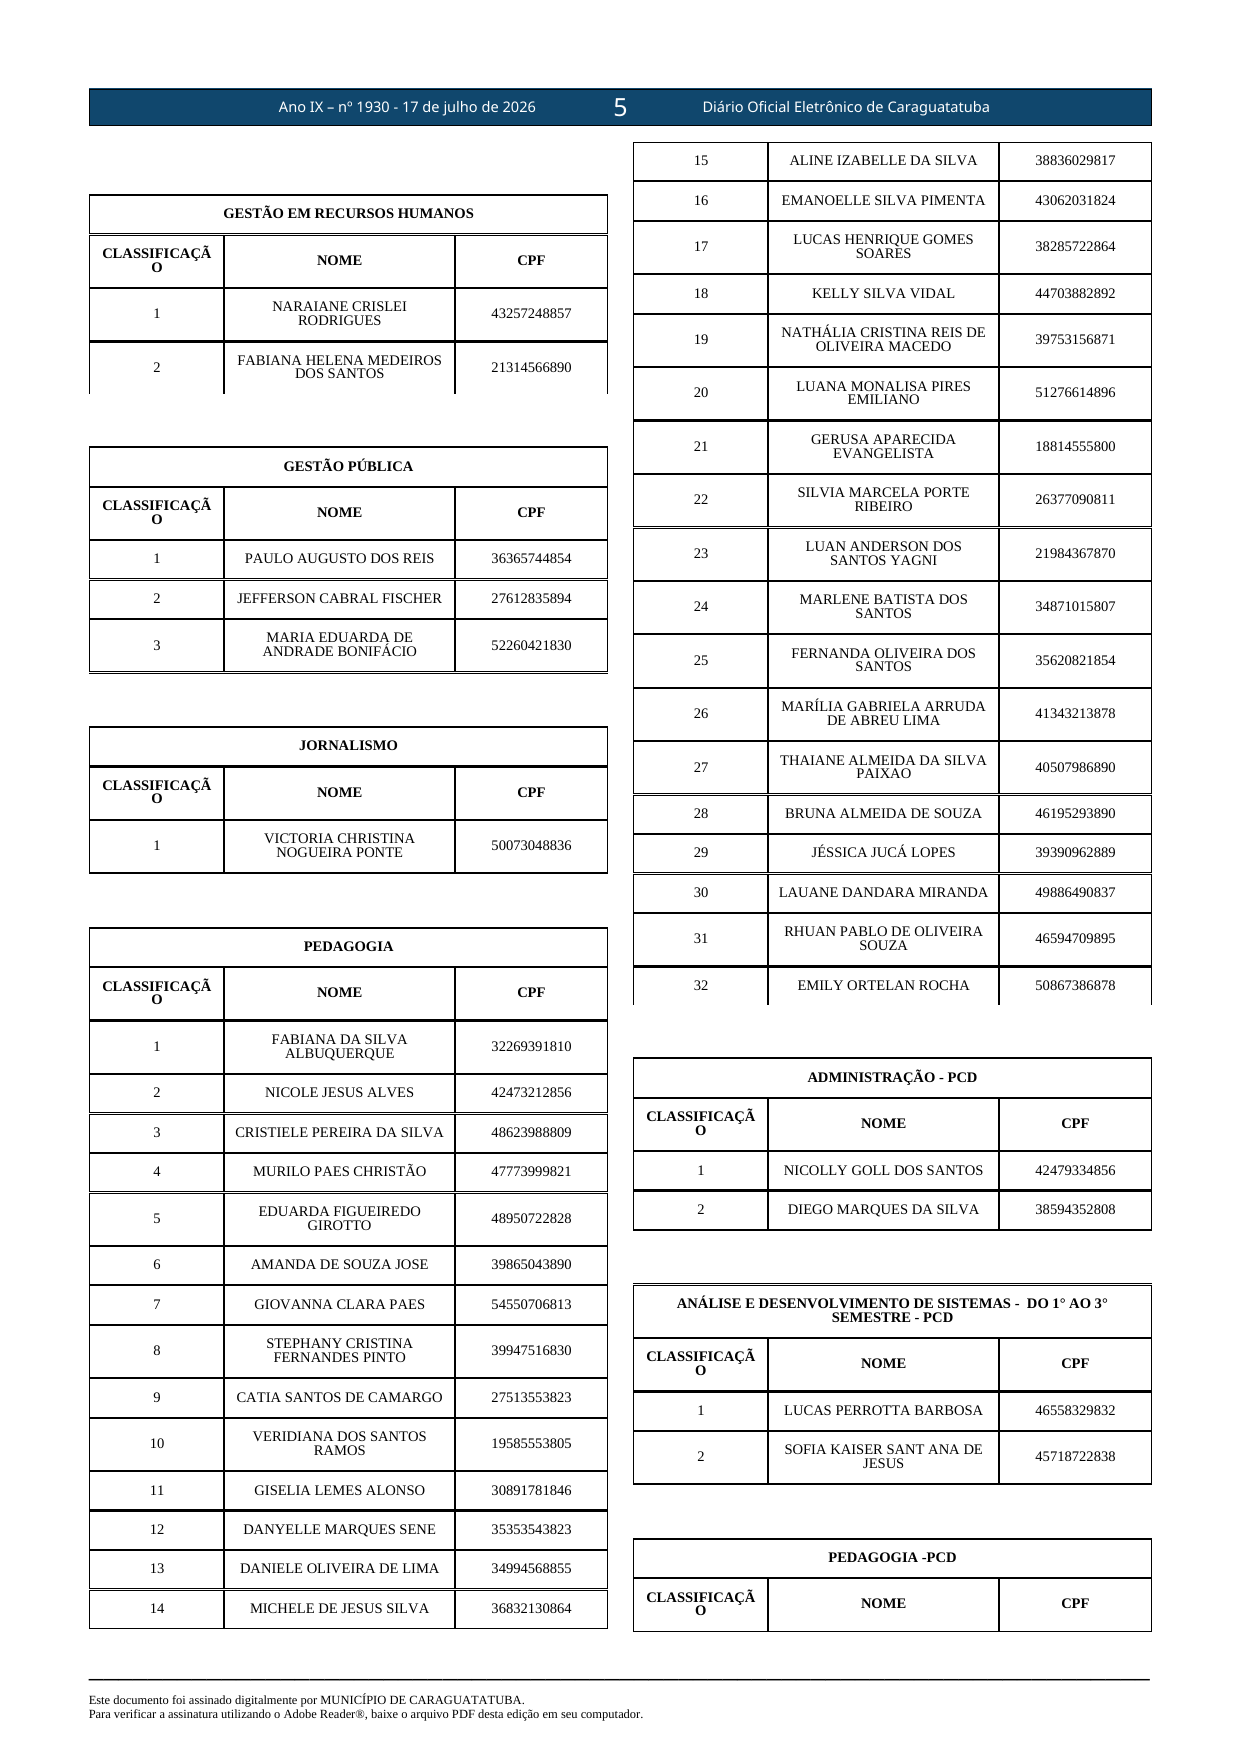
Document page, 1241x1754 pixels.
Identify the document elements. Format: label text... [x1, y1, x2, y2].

table_cell MICHELE DE JESUS SILVA [225, 1591, 454, 1628]
table_cell NICOLE JESUS ALVES [225, 1075, 454, 1112]
table_cell 17 [634, 222, 767, 273]
table_cell [768, 1485, 999, 1538]
table_cell 2 [90, 343, 223, 394]
table_cell EDUARDA FIGUEIREDO GIROTTO [225, 1194, 454, 1245]
table_cell 46594709895 [1000, 914, 1151, 965]
table_cell 9 [90, 1379, 223, 1417]
table_cell 6 [90, 1247, 223, 1284]
table_cell 3 [90, 620, 223, 671]
table_cell 10 [90, 1419, 223, 1470]
table_cell CLASSIFICAÇÃO [90, 488, 223, 539]
table_cell 45718722838 [1000, 1432, 1151, 1483]
table_cell 32269391810 [456, 1022, 607, 1073]
table_cell CLASSIFICAÇÃO [90, 968, 223, 1019]
table_cell 39865043890 [456, 1247, 607, 1284]
table_cell STEPHANY CRISTINA FERNANDES PINTO [225, 1326, 454, 1377]
table_cell ALINE IZABELLE DA SILVA [769, 143, 998, 180]
table_cell 34994568855 [456, 1551, 607, 1588]
table_cell 8 [90, 1326, 223, 1377]
table_cell GISELIA LEMES ALONSO [225, 1472, 454, 1509]
table_cell 18814555800 [1000, 422, 1151, 473]
table_cell [89, 874, 224, 927]
table_cell [768, 1005, 999, 1057]
table_cell NICOLLY GOLL DOS SANTOS [769, 1152, 998, 1189]
table_cell 48950722828 [456, 1194, 607, 1245]
table_cell [633, 1231, 768, 1283]
table_cell 32 [634, 968, 767, 1005]
table_cell AMANDA DE SOUZA JOSE [225, 1247, 454, 1284]
table_cell [455, 142, 608, 194]
table_cell NOME [225, 236, 454, 287]
table_cell LUCAS PERROTTA BARBOSA [769, 1393, 998, 1430]
table_cell SOFIA KAISER SANT ANA DE JESUS [769, 1432, 998, 1483]
table_cell SILVIA MARCELA PORTE RIBEIRO [769, 475, 998, 526]
table_cell 3 [90, 1115, 223, 1152]
table_cell 31 [634, 914, 767, 965]
table_cell 39753156871 [1000, 315, 1151, 366]
table_cell 40507986890 [1000, 742, 1151, 793]
table_cell MARIA EDUARDA DE ANDRADE BONIFÁCIO [225, 620, 454, 671]
table_cell 35620821854 [1000, 635, 1151, 687]
table_cell 1 [634, 1152, 767, 1189]
table_cell 50073048836 [456, 821, 607, 872]
table_cell 2 [90, 1075, 223, 1112]
table_cell 52260421830 [456, 620, 607, 671]
table_cell 15 [634, 143, 767, 180]
table_cell JORNALISMO [90, 728, 607, 765]
table_cell 25 [634, 635, 767, 687]
table_cell CPF [456, 488, 607, 539]
table_cell RHUAN PABLO DE OLIVEIRA SOUZA [769, 914, 998, 965]
table_cell [224, 394, 455, 446]
table_cell FABIANA HELENA MEDEIROS DOS SANTOS [225, 343, 454, 394]
table_cell 11 [90, 1472, 223, 1509]
table_cell GESTÃO EM RECURSOS HUMANOS [90, 196, 607, 233]
table_cell 27 [634, 742, 767, 793]
table_cell 24 [634, 582, 767, 633]
table_cell 39947516830 [456, 1326, 607, 1377]
table_cell DIEGO MARQUES DA SILVA [769, 1192, 998, 1229]
table_cell 14 [90, 1591, 223, 1628]
table_cell MARÍLIA GABRIELA ARRUDA DE ABREU LIMA [769, 689, 998, 740]
table_cell 38594352808 [1000, 1192, 1151, 1229]
table_cell 18 [634, 275, 767, 313]
table_cell CPF [456, 968, 607, 1019]
table_cell FERNANDA OLIVEIRA DOS SANTOS [769, 635, 998, 687]
table_cell EMILY ORTELAN ROCHA [769, 968, 998, 1005]
table_cell PEDAGOGIA [90, 929, 607, 966]
table_cell GERUSA APARECIDA EVANGELISTA [769, 422, 998, 473]
table_cell 19 [634, 315, 767, 366]
table_cell VICTORIA CHRISTINA NOGUEIRA PONTE [225, 821, 454, 872]
table_cell 27612835894 [456, 581, 607, 618]
table_cell 42479334856 [1000, 1152, 1151, 1189]
table_cell 42473212856 [456, 1075, 607, 1112]
table_cell VERIDIANA DOS SANTOS RAMOS [225, 1419, 454, 1470]
table_cell 5 [90, 1194, 223, 1245]
table_cell 22 [634, 475, 767, 526]
table_cell LUANA MONALISA PIRES EMILIANO [769, 368, 998, 419]
table_cell LUAN ANDERSON DOS SANTOS YAGNI [769, 529, 998, 580]
table_cell 44703882892 [1000, 275, 1151, 313]
table_cell 46558329832 [1000, 1393, 1151, 1430]
table_cell 21 [634, 422, 767, 473]
table_cell 1 [90, 541, 223, 578]
table_cell 28 [634, 796, 767, 833]
table_cell 7 [90, 1286, 223, 1324]
table_cell LAUANE DANDARA MIRANDA [769, 875, 998, 912]
table_cell 29 [634, 835, 767, 872]
table_cell NOME [769, 1339, 998, 1390]
table_cell 19585553805 [456, 1419, 607, 1470]
table_cell 2 [634, 1192, 767, 1229]
table_cell PAULO AUGUSTO DOS REIS [225, 541, 454, 578]
table_cell CPF [1000, 1099, 1151, 1150]
table_cell CLASSIFICAÇÃO [634, 1339, 767, 1390]
table_cell 34871015807 [1000, 582, 1151, 633]
table_cell 13 [90, 1551, 223, 1588]
table_cell 23 [634, 529, 767, 580]
table_cell NOME [225, 768, 454, 819]
table_cell JEFFERSON CABRAL FISCHER [225, 581, 454, 618]
table_cell NOME [225, 968, 454, 1019]
table_cell [455, 394, 608, 446]
table_cell 49886490837 [1000, 875, 1151, 912]
table_cell 20 [634, 368, 767, 419]
table_cell 26377090811 [1000, 475, 1151, 526]
table_cell MARLENE BATISTA DOS SANTOS [769, 582, 998, 633]
table_cell CLASSIFICAÇÃO [90, 236, 223, 287]
table_cell [89, 674, 224, 726]
table_cell 16 [634, 182, 767, 220]
table_cell 43257248857 [456, 289, 607, 340]
table_cell 39390962889 [1000, 835, 1151, 872]
table_cell EMANOELLE SILVA PIMENTA [769, 182, 998, 220]
table_cell GESTÃO PÚBLICA [90, 448, 607, 486]
table_cell JÉSSICA JUCÁ LOPES [769, 835, 998, 872]
table_cell 1 [90, 289, 223, 340]
table_cell NOME [225, 488, 454, 539]
table_cell [633, 1005, 768, 1057]
table_cell 35353543823 [456, 1512, 607, 1549]
table_cell CPF [456, 768, 607, 819]
table_cell NOME [769, 1579, 998, 1631]
table_cell 50867386878 [1000, 968, 1151, 1005]
table_cell [89, 142, 224, 194]
table_cell [999, 1485, 1152, 1538]
table_cell 26 [634, 689, 767, 740]
table_cell 27513553823 [456, 1379, 607, 1417]
table_cell KELLY SILVA VIDAL [769, 275, 998, 313]
table_cell CPF [456, 236, 607, 287]
table_cell 2 [634, 1432, 767, 1483]
table_cell 38836029817 [1000, 143, 1151, 180]
table_cell GIOVANNA CLARA PAES [225, 1286, 454, 1324]
table_cell NARAIANE CRISLEI RODRIGUES [225, 289, 454, 340]
table_cell CRISTIELE PEREIRA DA SILVA [225, 1115, 454, 1152]
table_cell 48623988809 [456, 1115, 607, 1152]
table_cell CPF [1000, 1339, 1151, 1390]
table_cell CLASSIFICAÇÃO [634, 1099, 767, 1150]
table_cell 1 [90, 821, 223, 872]
table_cell 36365744854 [456, 541, 607, 578]
table_cell 12 [90, 1512, 223, 1549]
table_cell [455, 674, 608, 726]
table_cell 21314566890 [456, 343, 607, 394]
table_cell 1 [634, 1393, 767, 1430]
table_cell 47773999821 [456, 1154, 607, 1191]
table_cell [224, 874, 455, 927]
table_cell [768, 1231, 999, 1283]
table_cell [455, 874, 608, 927]
table_cell DANYELLE MARQUES SENE [225, 1512, 454, 1549]
table_cell NATHÁLIA CRISTINA REIS DE OLIVEIRA MACEDO [769, 315, 998, 366]
table_cell PEDAGOGIA -PCD [634, 1540, 1151, 1577]
table_cell 41343213878 [1000, 689, 1151, 740]
table_cell MURILO PAES CHRISTÃO [225, 1154, 454, 1191]
table_cell 30891781846 [456, 1472, 607, 1509]
table_cell LUCAS HENRIQUE GOMES SOARES [769, 222, 998, 273]
table_cell 4 [90, 1154, 223, 1191]
table_cell 36832130864 [456, 1591, 607, 1628]
table_cell CATIA SANTOS DE CAMARGO [225, 1379, 454, 1417]
table_cell DANIELE OLIVEIRA DE LIMA [225, 1551, 454, 1588]
table_cell [224, 142, 455, 194]
table_cell CPF [1000, 1579, 1151, 1631]
table_cell [633, 1485, 768, 1538]
table_cell 38285722864 [1000, 222, 1151, 273]
table_cell 43062031824 [1000, 182, 1151, 220]
table_cell [999, 1005, 1152, 1057]
table_cell 46195293890 [1000, 796, 1151, 833]
table_cell BRUNA ALMEIDA DE SOUZA [769, 796, 998, 833]
table_cell [999, 1231, 1152, 1283]
table_cell ANÁLISE E DESENVOLVIMENTO DE SISTEMAS - DO 1° AO 3° SEMESTRE - PCD [634, 1286, 1151, 1337]
table_cell 2 [90, 581, 223, 618]
table_cell 54550706813 [456, 1286, 607, 1324]
table_cell [224, 674, 455, 726]
table_cell [89, 394, 224, 446]
table_cell FABIANA DA SILVA ALBUQUERQUE [225, 1022, 454, 1073]
table_cell 21984367870 [1000, 529, 1151, 580]
table_cell 1 [90, 1022, 223, 1073]
table_cell CLASSIFICAÇÃO [634, 1579, 767, 1631]
table_cell 30 [634, 875, 767, 912]
table_cell 51276614896 [1000, 368, 1151, 419]
table_cell ADMINISTRAÇÃO - PCD [634, 1059, 1151, 1097]
table_cell NOME [769, 1099, 998, 1150]
table_cell THAIANE ALMEIDA DA SILVA PAIXAO [769, 742, 998, 793]
table_cell CLASSIFICAÇÃO [90, 768, 223, 819]
